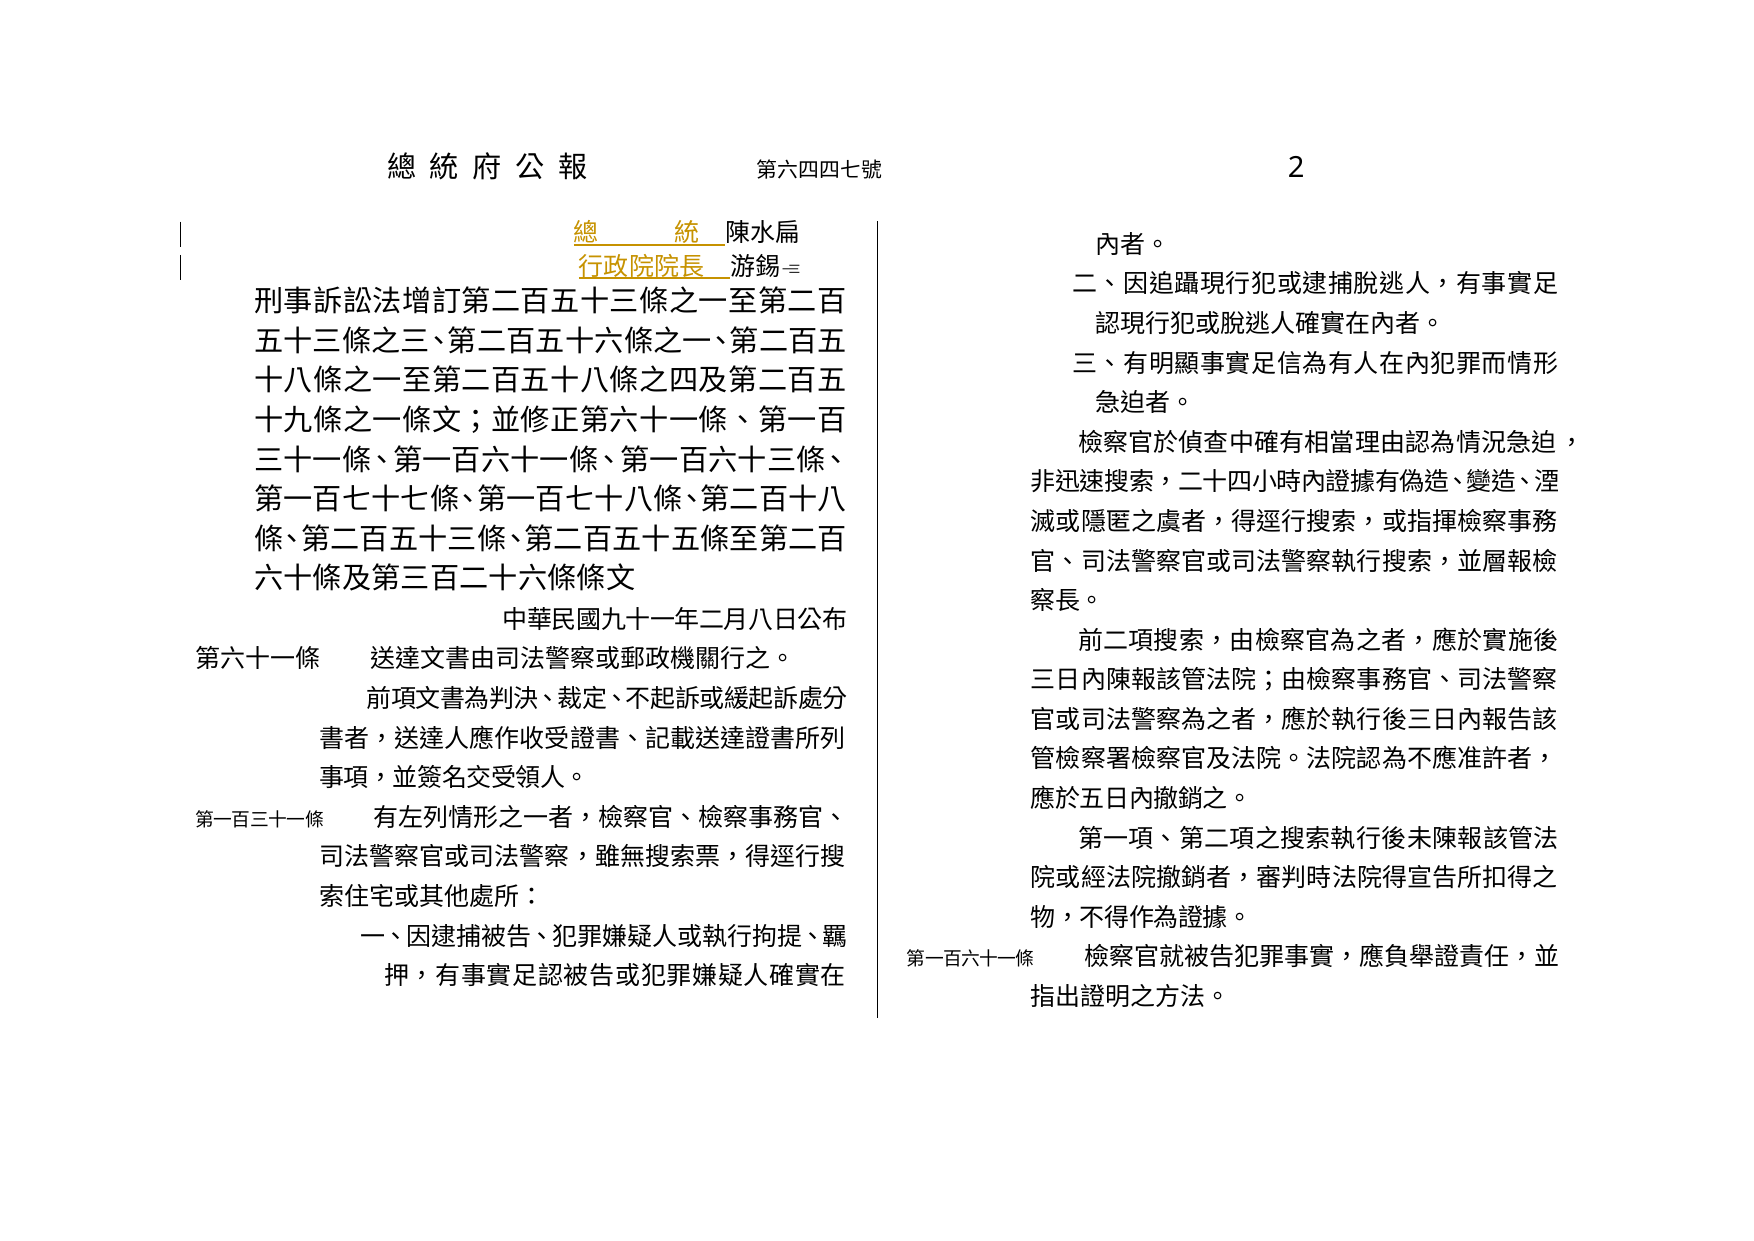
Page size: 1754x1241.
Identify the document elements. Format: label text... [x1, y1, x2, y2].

text 檢察官於偵查中確有相當理由認為情況急迫，非迅速搜索，二十四小時內證據有偽造、變造、湮滅或隱匿之虞者，得逕行搜索，或指揮檢察事務官、司法警察官或司法警察執行搜索，並層報檢察長。 [1031, 419, 1559, 617]
text 二、因追躡現行犯或逮捕脫逃人，有事實足認現行犯或脫逃人確實在內者。 [1072, 261, 1559, 340]
text 前二項搜索，由檢察官為之者，應於實施後三日內陳報該管法院；由檢察事務官、司法警察官或司法警察為之者，應於執行後三日內報告該管檢察署檢察官及法院。法院認為不應准許者，應於五日內撤銷之。 [1031, 617, 1559, 815]
text 行政院院長 游錫 [195, 255, 800, 280]
text 一、因逮捕被告、犯罪嫌疑人或執行拘提、羈押，有事實足認被告或犯罪嫌疑人確實在 [360, 913, 847, 992]
text 總 統 陳水扁 [195, 222, 800, 247]
text 第六十一條 送達文書由司法警察或郵政機關行之。 [195, 636, 847, 676]
text 第一項、第二項之搜索執行後未陳報該管法院或經法院撤銷者，審判時法院得宣告所扣得之物，不得作為證據。 [1031, 815, 1559, 934]
text 第一百六十一條 檢察官就被告犯罪事實，應負舉證責任，並指出證明之方法。 [907, 934, 1559, 1013]
text 刑事訴訟法增訂第二百五十三條之一至第二百五十三條之三、第二百五十六條之一、第二百五十八條之一至第二百五十八條之四及第二百五十九條之一條文；並修正第六十一條、第一百三十一條、第一百六十一條、第一百六十三條、第一百七十七條、第一百七十八條、第二百十八條、第二百五十三條、第二百五十五條至第二百六十條及第三百二十六條條文 [254, 280, 847, 597]
text 中華民國九十一年二月八日公布 [319, 597, 847, 636]
text 第一百三十一條 有左列情形之一者，檢察官、檢察事務官、司法警察官或司法警察，雖無搜索票，得逕行搜索住宅或其他處所： [195, 794, 847, 913]
text 三、有明顯事實足信為有人在內犯罪而情形急迫者。 [1072, 340, 1559, 419]
text 前項文書為判決、裁定、不起訴或緩起訴處分書者，送達人應作收受證書、記載送達證書所列事項，並簽名交受領人。 [319, 676, 847, 794]
text 內者。 [1072, 222, 1559, 261]
